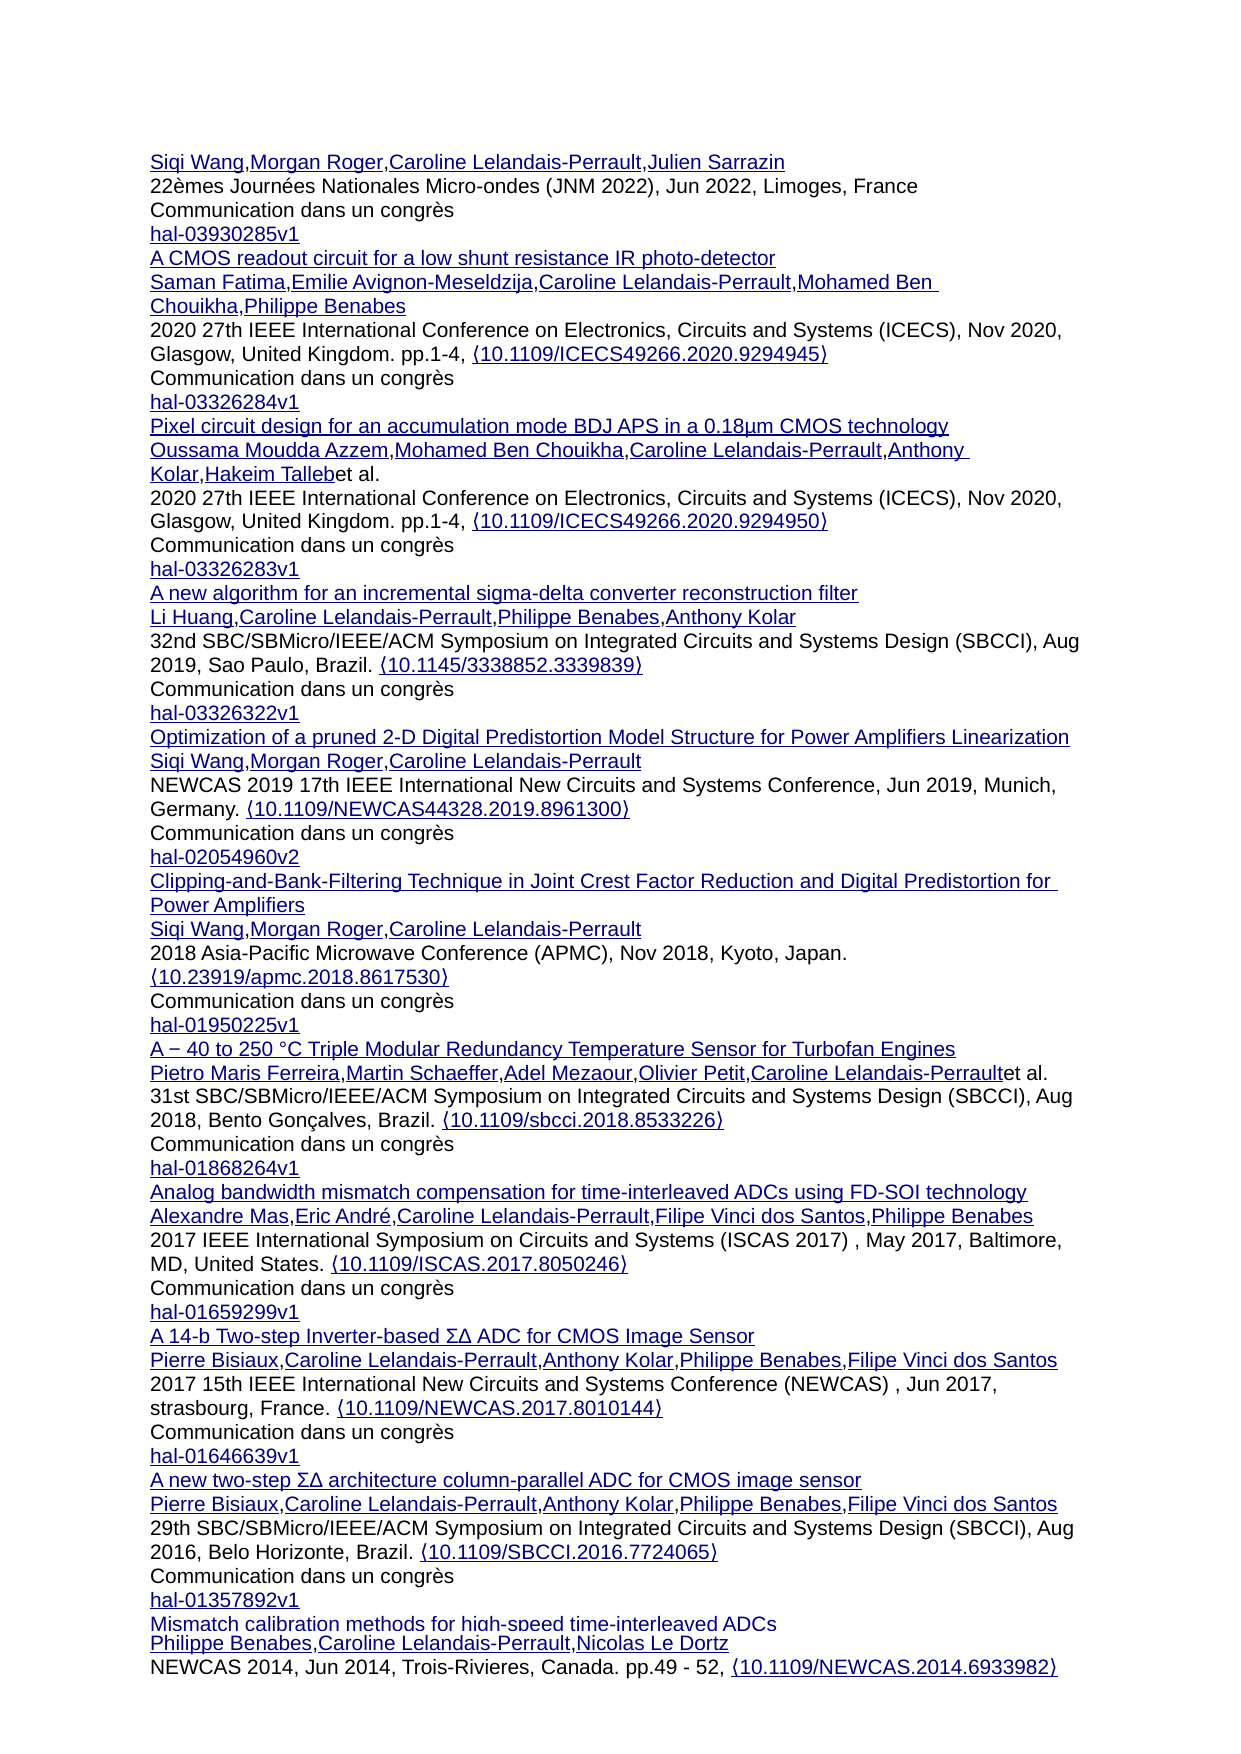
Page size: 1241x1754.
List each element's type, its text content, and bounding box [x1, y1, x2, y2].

table_cell A − 40 to 250 °C Triple Modular Redundancy Temperature Sensor for Turbofan Engines Pietro Maris Ferreira,Martin Schaeffer,Adel Mezaour,Olivier Petit,Caroline Lelandais-Perraultet al. 31st SBC/SBMicro/IEEE/ACM Symposium on Integrated Circuits and Systems Design (SBCCI), Aug 2018, Bento Gonçalves, Brazil. ⟨10.1109/sbcci.2018.8533226⟩ Communication dans un congrès hal-01868264v1 [150, 1036, 1090, 1180]
table_cell Pixel circuit design for an accumulation mode BDJ APS in a 0.18µm CMOS technology Oussama Moudda Azzem,Mohamed Ben Chouikha,Caroline Lelandais-Perrault,Anthony Kolar,Hakeim Tallebet al. 2020 27th IEEE International Conference on Electronics, Circuits and Systems (ICECS), Nov 2020, Glasgow, United Kingdom. pp.1-4, ⟨10.1109/ICECS49266.2020.9294950⟩ Communication dans un congrès hal-03326283v1 [150, 414, 1090, 581]
table_cell Clipping-and-Bank-Filtering Technique in Joint Crest Factor Reduction and Digital Predistortion for Power Amplifiers Siqi Wang,Morgan Roger,Caroline Lelandais-Perrault 2018 Asia-Pacific Microwave Conference (APMC), Nov 2018, Kyoto, Japan. ⟨10.23919/apmc.2018.8617530⟩ Communication dans un congrès hal-01950225v1 [150, 869, 1090, 1036]
table_cell Siqi Wang,Morgan Roger,Caroline Lelandais-Perrault,Julien Sarrazin 22èmes Journées Nationales Micro-ondes (JNM 2022), Jun 2022, Limoges, France Communication dans un congrès hal-03930285v1 [150, 150, 1090, 246]
table_cell Optimization of a pruned 2-D Digital Predistortion Model Structure for Power Amplifiers Linearization Siqi Wang,Morgan Roger,Caroline Lelandais-Perrault NEWCAS 2019 17th IEEE International New Circuits and Systems Conference, Jun 2019, Munich, Germany. ⟨10.1109/NEWCAS44328.2019.8961300⟩ Communication dans un congrès hal-02054960v2 [150, 725, 1090, 869]
table_cell A 14-b Two-step Inverter-based Σ∆ ADC for CMOS Image Sensor Pierre Bisiaux,Caroline Lelandais-Perrault,Anthony Kolar,Philippe Benabes,Filipe Vinci dos Santos 2017 15th IEEE International New Circuits and Systems Conference (NEWCAS) , Jun 2017, strasbourg, France. ⟨10.1109/NEWCAS.2017.8010144⟩ Communication dans un congrès hal-01646639v1 [150, 1324, 1090, 1468]
table_cell Mismatch calibration methods for high-speed time-interleaved ADCs Philippe Benabes,Caroline Lelandais-Perrault,Nicolas Le Dortz NEWCAS 2014, Jun 2014, Trois-Rivieres, Canada. pp.49 - 52, ⟨10.1109/NEWCAS.2014.6933982⟩ [150, 1611, 1090, 1679]
table_cell A new algorithm for an incremental sigma-delta converter reconstruction filter Li Huang,Caroline Lelandais-Perrault,Philippe Benabes,Anthony Kolar 32nd SBC/SBMicro/IEEE/ACM Symposium on Integrated Circuits and Systems Design (SBCCI), Aug 2019, Sao Paulo, Brazil. ⟨10.1145/3338852.3339839⟩ Communication dans un congrès hal-03326322v1 [150, 581, 1090, 725]
table_cell Analog bandwidth mismatch compensation for time-interleaved ADCs using FD-SOI technology Alexandre Mas,Eric André,Caroline Lelandais-Perrault,Filipe Vinci dos Santos,Philippe Benabes 2017 IEEE International Symposium on Circuits and Systems (ISCAS 2017) , May 2017, Baltimore, MD, United States. ⟨10.1109/ISCAS.2017.8050246⟩ Communication dans un congrès hal-01659299v1 [150, 1180, 1090, 1324]
table_cell A CMOS readout circuit for a low shunt resistance IR photo-detector Saman Fatima,Emilie Avignon-Meseldzija,Caroline Lelandais-Perrault,Mohamed Ben Chouikha,Philippe Benabes 2020 27th IEEE International Conference on Electronics, Circuits and Systems (ICECS), Nov 2020, Glasgow, United Kingdom. pp.1-4, ⟨10.1109/ICECS49266.2020.9294945⟩ Communication dans un congrès hal-03326284v1 [150, 246, 1090, 413]
table_cell A new two-step Σ∆ architecture column-parallel ADC for CMOS image sensor Pierre Bisiaux,Caroline Lelandais-Perrault,Anthony Kolar,Philippe Benabes,Filipe Vinci dos Santos 29th SBC/SBMicro/IEEE/ACM Symposium on Integrated Circuits and Systems Design (SBCCI), Aug 2016, Belo Horizonte, Brazil. ⟨10.1109/SBCCI.2016.7724065⟩ Communication dans un congrès hal-01357892v1 [150, 1468, 1090, 1611]
